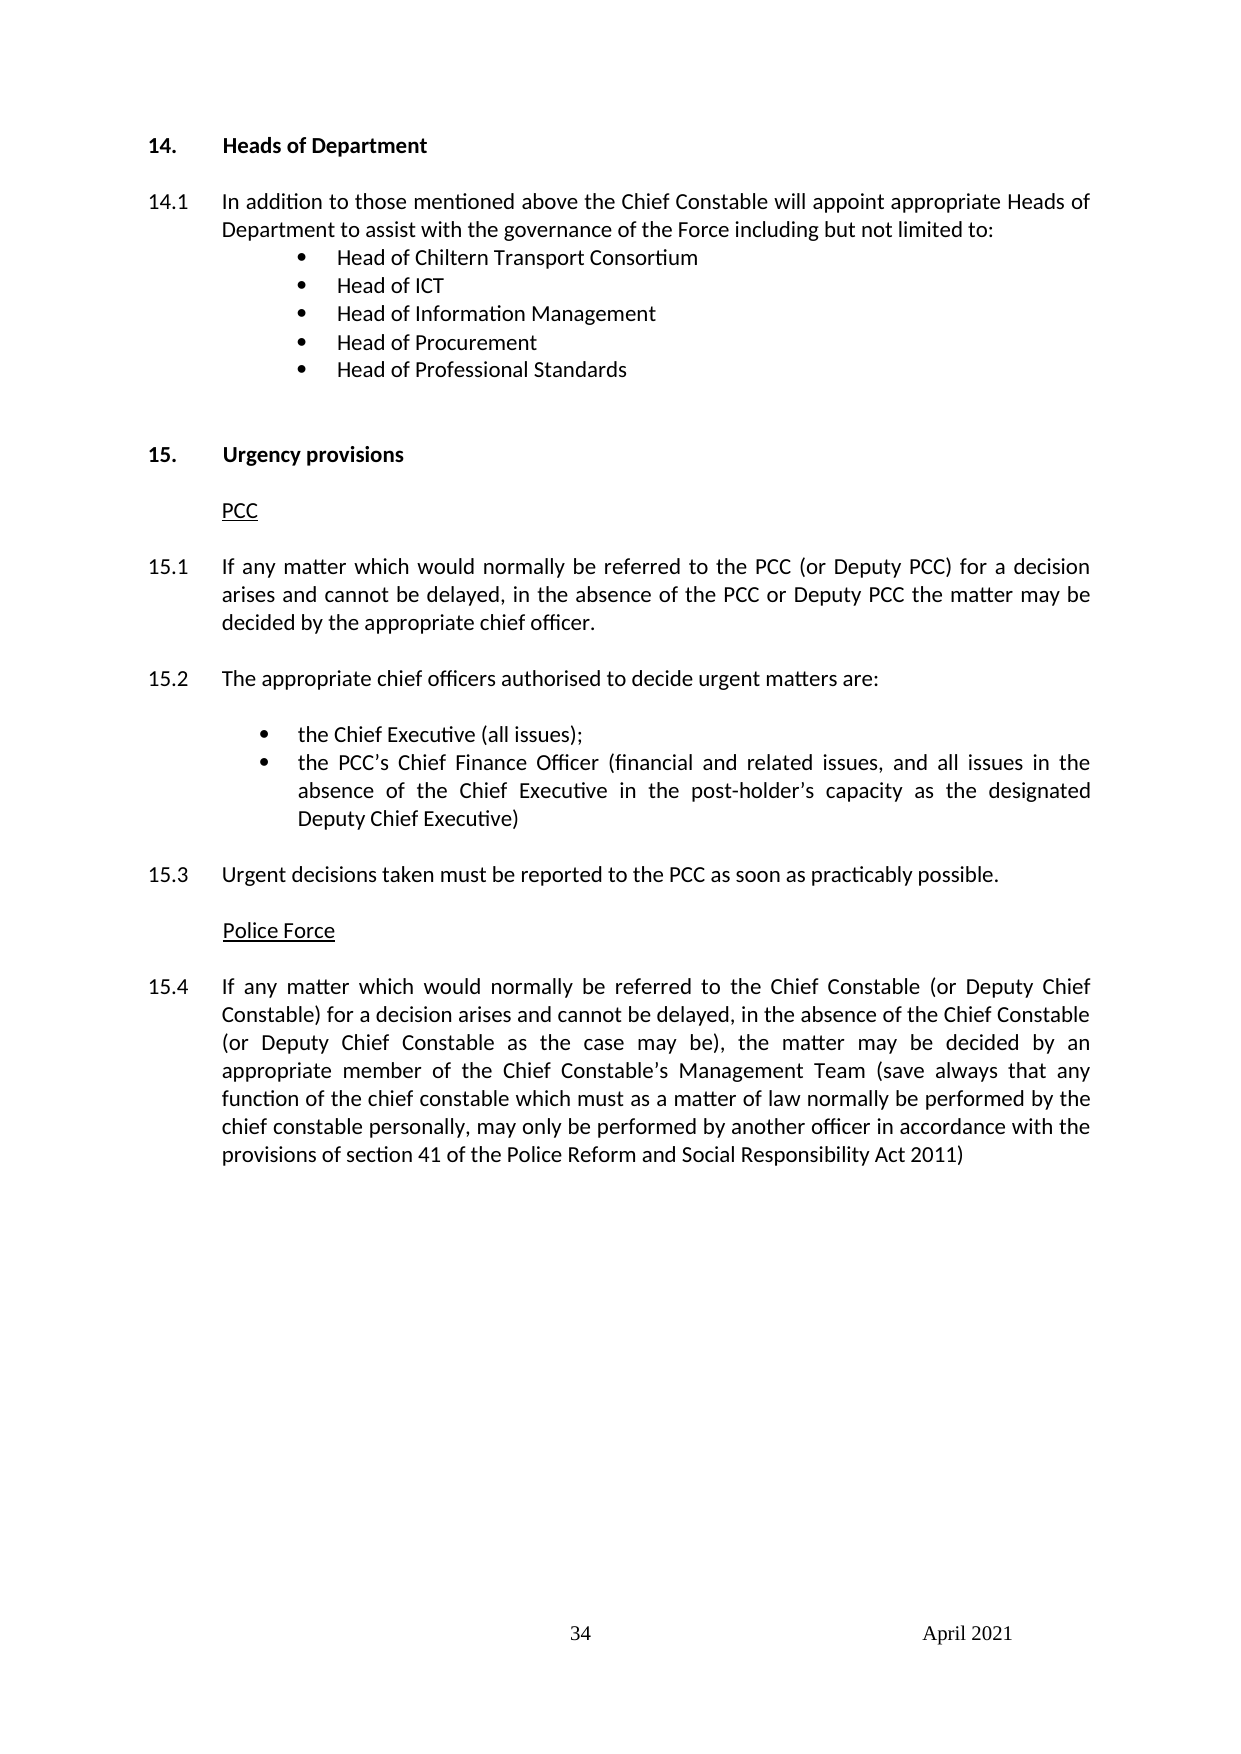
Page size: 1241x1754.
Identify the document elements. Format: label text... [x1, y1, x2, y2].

text Police Force [223, 916, 1092, 944]
list Head of Chiltern Transport Consortium [298, 243, 1092, 272]
text PCC [222, 496, 1092, 524]
list Head of Professional Standards [298, 356, 1092, 384]
list If any matter which would normally be referred to the Chief Constable (or Deputy Chief Constable) for a decision arises and cannot be delayed, in the absence of the Chief Constable (or Deputy Chief Constable as the case may be), the matter may be decided by an appropriate member of the Chief Constable’s Management Team (save always that any function of the chief constable which must as a matter of law normally be performed by the chief constable personally, may only be performed by another officer in accordance with the provisions of section 41 of the Police Reform and Social Responsibility Act 2011) [148, 972, 1092, 1168]
list Head of Information Management [298, 299, 1092, 328]
list In addition to those mentioned above the Chief Constable will appoint appropriate Heads of Department to assist with the governance of the Force including but not limited to: [148, 187, 1092, 243]
list Head of Procurement [298, 328, 1092, 356]
list Head of ICT [298, 272, 1092, 299]
list Heads of Department [148, 131, 1092, 159]
list the PCC’s Chief Finance Officer (financial and related issues, and all issues in the absence of the Chief Executive in the post-holder’s capacity as the designated Deputy Chief Executive) [260, 748, 1092, 832]
list Urgency provisions [148, 440, 1092, 468]
list the Chief Executive (all issues); [260, 720, 1092, 748]
list Urgent decisions taken must be reported to the PCC as soon as practicably possible. [148, 860, 1092, 888]
list If any matter which would normally be referred to the PCC (or Deputy PCC) for a decision arises and cannot be delayed, in the absence of the PCC or Deputy PCC the matter may be decided by the appropriate chief officer. [148, 552, 1092, 636]
list The appropriate chief officers authorised to decide urgent matters are: [148, 664, 1092, 692]
